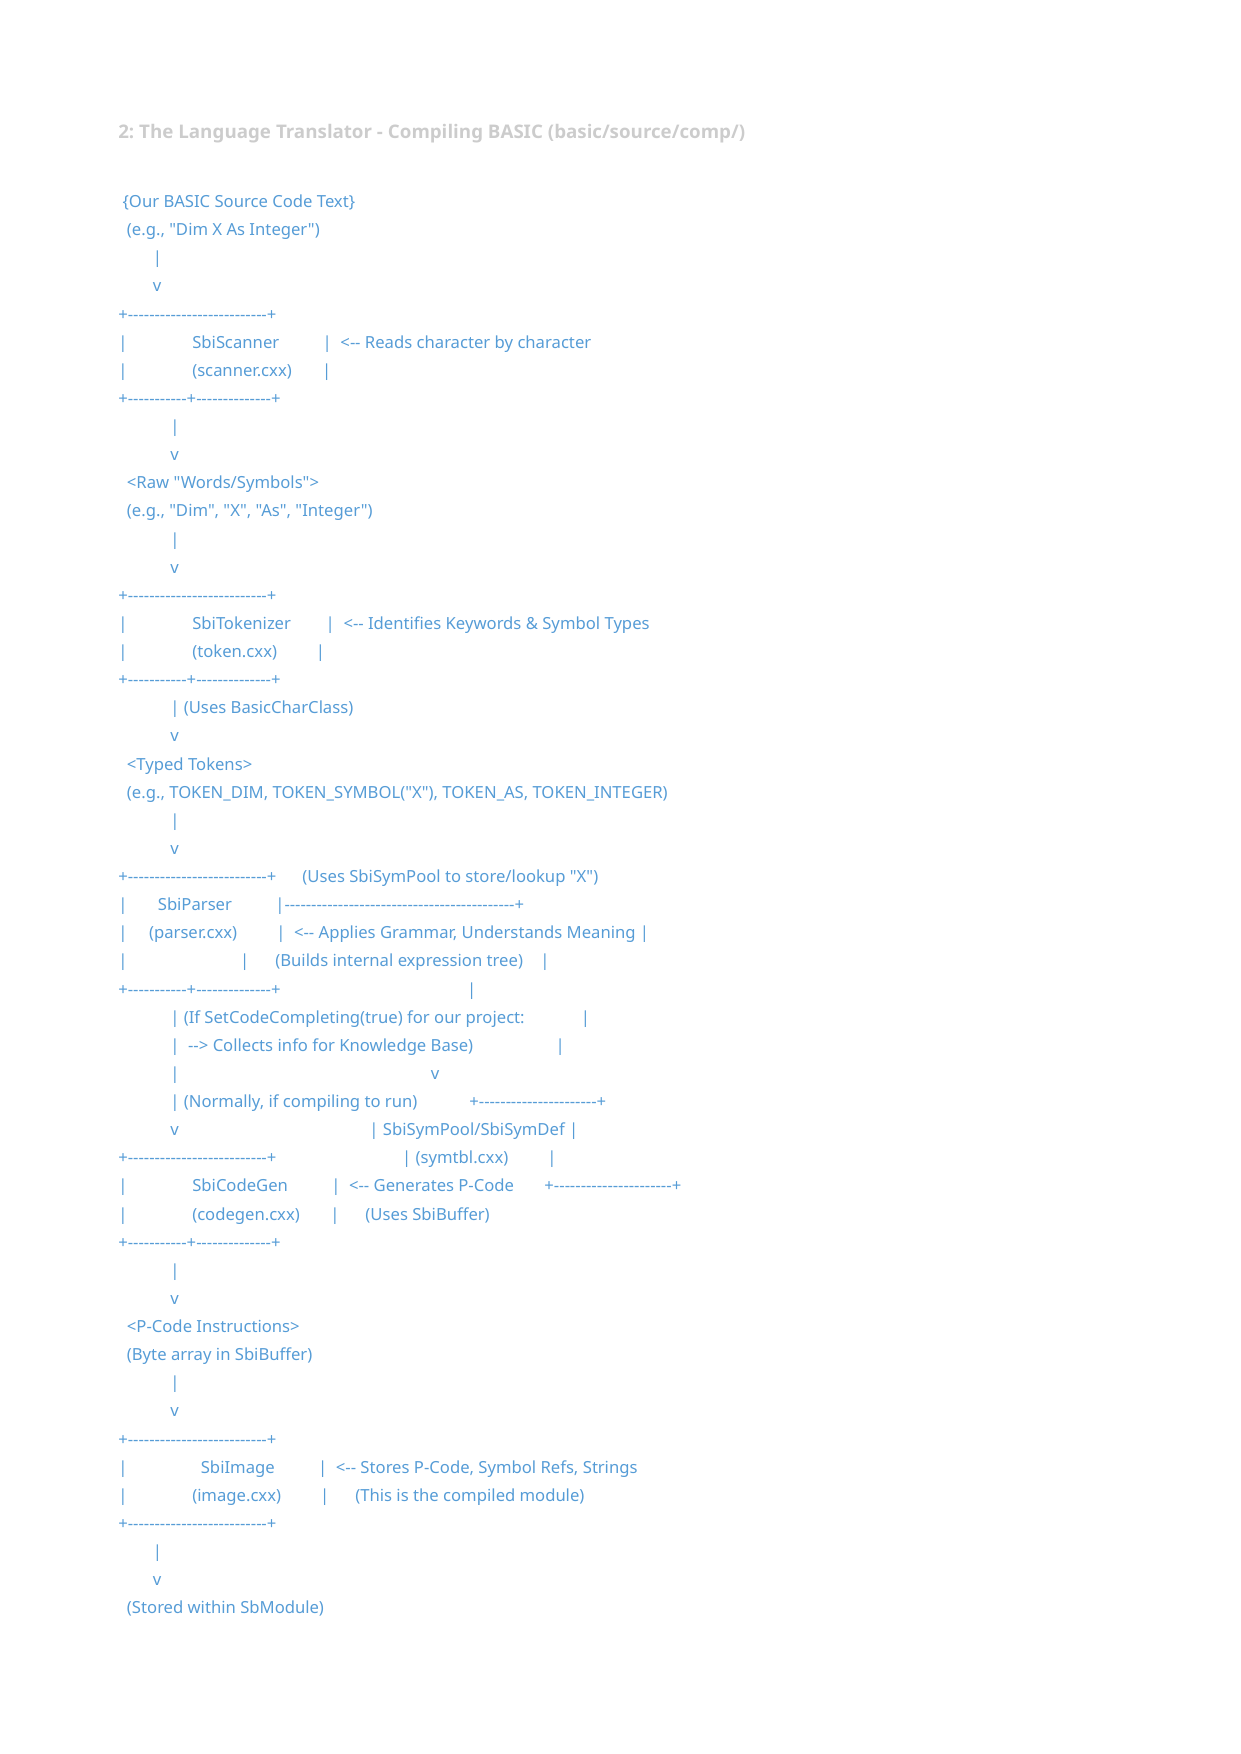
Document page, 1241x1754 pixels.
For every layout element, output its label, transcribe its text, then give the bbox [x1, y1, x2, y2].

text v [118, 831, 1122, 859]
text <P-Code Instructions> [118, 1309, 1122, 1337]
text | (Uses BasicCharClass) [118, 691, 1122, 719]
text <Raw "Words/Symbols"> [118, 466, 1122, 494]
text | SbiScanner | <-- Reads character by character [118, 325, 1122, 353]
text v [118, 550, 1122, 578]
text v [118, 719, 1122, 747]
text | SbiTokenizer | <-- Identifies Keywords & Symbol Types [118, 606, 1122, 634]
text +-----------+--------------+ | [118, 972, 1122, 1000]
text | | (Builds internal expression tree) | [118, 944, 1122, 972]
text v [118, 1281, 1122, 1309]
text | v [118, 1056, 1122, 1084]
text (Byte array in SbiBuffer) [118, 1337, 1122, 1366]
text (e.g., "Dim X As Integer") [118, 212, 1122, 241]
text +--------------------------+ | (symtbl.cxx) | [118, 1141, 1122, 1169]
text v [118, 1394, 1122, 1422]
text +--------------------------+ [118, 297, 1122, 325]
text | (image.cxx) | (This is the compiled module) [118, 1478, 1122, 1506]
text +-----------+--------------+ [118, 381, 1122, 409]
text +--------------------------+ (Uses SbiSymPool to store/lookup "X") [118, 859, 1122, 887]
text | (parser.cxx) | <-- Applies Grammar, Understands Meaning | [118, 916, 1122, 944]
subtitle 2: The Language Translator - Compiling BASIC (basic/source/comp/) [118, 118, 1122, 144]
text | (codegen.cxx) | (Uses SbiBuffer) [118, 1197, 1122, 1225]
text v [118, 437, 1122, 466]
text | SbiCodeGen | <-- Generates P-Code +----------------------+ [118, 1169, 1122, 1197]
text | (If SetCodeCompleting(true) for our project: | [118, 1000, 1122, 1028]
text +--------------------------+ [118, 1506, 1122, 1534]
text | SbiImage | <-- Stores P-Code, Symbol Refs, Strings [118, 1450, 1122, 1478]
text +-----------+--------------+ [118, 662, 1122, 691]
text (e.g., TOKEN_DIM, TOKEN_SYMBOL("X"), TOKEN_AS, TOKEN_INTEGER) [118, 775, 1122, 803]
text (e.g., "Dim", "X", "As", "Integer") [118, 494, 1122, 522]
text | SbiParser |-------------------------------------------+ [118, 887, 1122, 916]
text | [118, 803, 1122, 831]
text | [118, 409, 1122, 437]
text | (Normally, if compiling to run) +----------------------+ [118, 1084, 1122, 1112]
text v [118, 1562, 1122, 1591]
text | (scanner.cxx) | [118, 353, 1122, 381]
text {Our BASIC Source Code Text} [118, 184, 1122, 212]
text | [118, 241, 1122, 269]
text | [118, 1253, 1122, 1281]
text v | SbiSymPool/SbiSymDef | [118, 1112, 1122, 1141]
text | [118, 1366, 1122, 1394]
text | [118, 522, 1122, 550]
text | (token.cxx) | [118, 634, 1122, 662]
text +-----------+--------------+ [118, 1225, 1122, 1253]
text v [118, 269, 1122, 297]
text | [118, 1534, 1122, 1562]
text +--------------------------+ [118, 1422, 1122, 1450]
text +--------------------------+ [118, 578, 1122, 606]
text (Stored within SbModule) [118, 1591, 1122, 1619]
text <Typed Tokens> [118, 747, 1122, 775]
text | --> Collects info for Knowledge Base) | [118, 1028, 1122, 1056]
